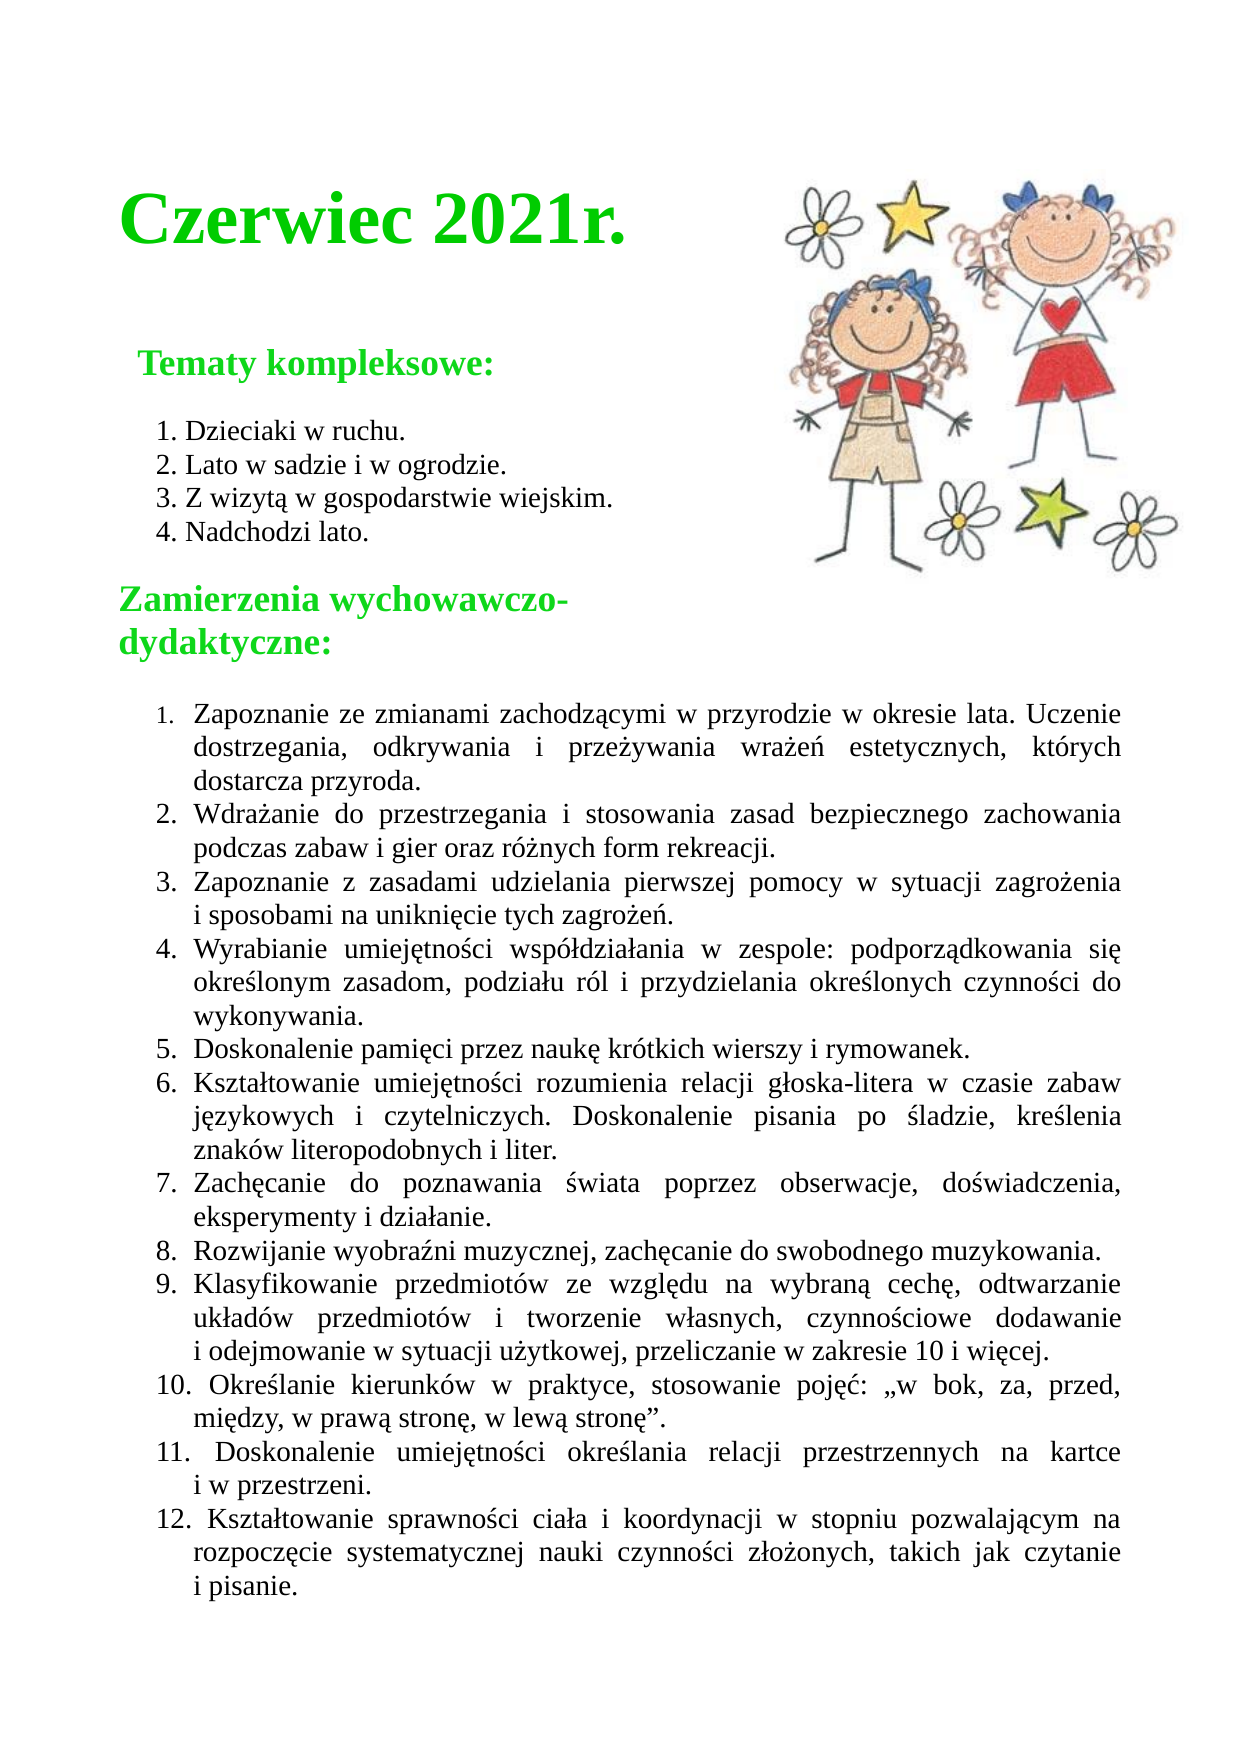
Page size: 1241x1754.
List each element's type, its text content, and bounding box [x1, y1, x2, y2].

text 3. Z wizytą w gospodarstwie wiejskim. [156, 480, 773, 514]
list Kształtowanie sprawności ciała i koordynacji w stopniu pozwalającym na rozpoczęcie systematycznej nauki czynności złożonych, takich jak czytanie i pisanie. [156, 1501, 1122, 1602]
list Wdrażanie do przestrzegania i stosowania zasad bezpiecznego zachowania podczas zabaw i gier oraz różnych form rekreacji. [156, 797, 1122, 864]
list Zapoznanie z zasadami udzielania pierwszej pomocy w sytuacji zagrożenia i sposobami na uniknięcie tych zagrożeń. [156, 864, 1122, 931]
list Rozwijanie wyobraźni muzycznej, zachęcanie do swobodnego muzykowania. [156, 1233, 1122, 1266]
text Tematy kompleksowe: [118, 337, 773, 384]
list Określanie kierunków w praktyce, stosowanie pojęć: „w bok, za, przed, między, w prawą stronę, w lewą stronę”. [156, 1367, 1122, 1434]
list Doskonalenie umiejętności określania relacji przestrzennych na kartce i w przestrzeni. [156, 1434, 1122, 1501]
list Zapoznanie ze zmianami zachodzącymi w przyrodzie w okresie lata. Uczenie dostrzegania, odkrywania i przeżywania wrażeń estetycznych, których dostarcza przyroda. [156, 696, 1122, 797]
list Doskonalenie pamięci przez naukę krótkich wierszy i rymowanek. [156, 1031, 1122, 1065]
list Klasyfikowanie przedmiotów ze względu na wybraną cechę, odtwarzanie układów przedmiotów i tworzenie własnych, czynnościowe dodawanie i odejmowanie w sytuacji użytkowej, przeliczanie w zakresie 10 i więcej. [156, 1266, 1122, 1367]
text 4. Nadchodzi lato. [156, 514, 773, 547]
text 2. Lato w sadzie i w ogrodzie. [156, 447, 773, 480]
list Kształtowanie umiejętności rozumienia relacji głoska-litera w czasie zabaw językowych i czytelniczych. Doskonalenie pisania po śladzie, kreślenia znaków literopodobnych i liter. [156, 1065, 1122, 1166]
list Zachęcanie do poznawania świata poprzez obserwacje, doświadczenia, eksperymenty i działanie. [156, 1166, 1122, 1233]
text Czerwiec 2021r. [118, 174, 773, 260]
text Zamierzenia wychowawczo-dydaktyczne: [118, 576, 1122, 662]
list Wyrabianie umiejętności współdziałania w zespole: podporządkowania się określonym zasadom, podziału ról i przydzielania określonych czynności do wykonywania. [156, 931, 1122, 1031]
text 1. Dzieciaki w ruchu. [156, 413, 773, 447]
